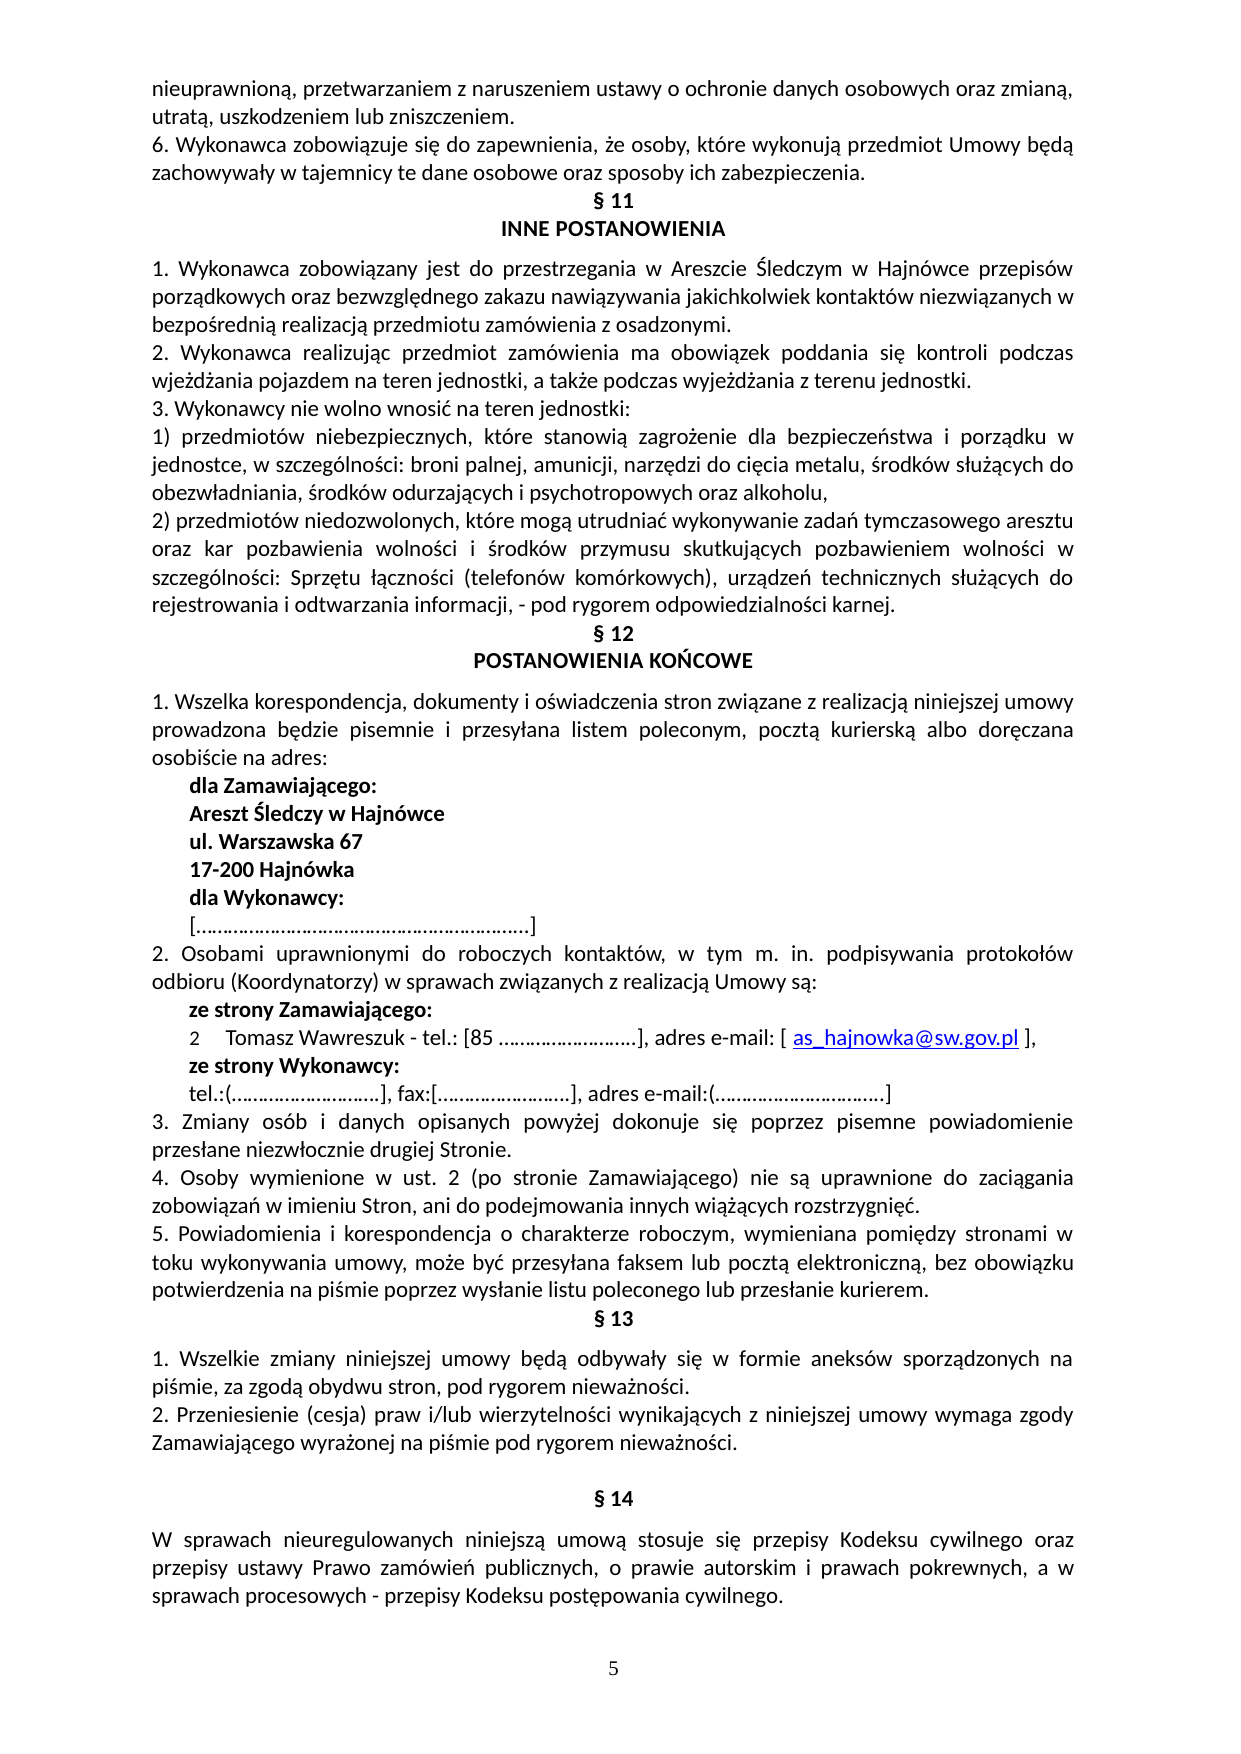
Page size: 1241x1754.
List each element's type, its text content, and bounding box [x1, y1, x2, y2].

subtitle 3. Zmiany osób i danych opisanych powyżej dokonuje się poprzez pisemne powiadomienie przesłane niezwłocznie drugiej Stronie. [152, 1107, 1075, 1163]
subtitle 4. Osoby wymienione w ust. 2 (po stronie Zamawiającego) nie są uprawnione do zaciągania zobowiązań w imieniu Stron, ani do podejmowania innych wiążących rozstrzygnięć. [152, 1163, 1075, 1219]
text § 13 [152, 1304, 1075, 1332]
list Tomasz Wawreszuk - tel.: [85 ……………………..], adres e-mail: [ as_hajnowka@sw.gov.pl ], [189, 1023, 1075, 1051]
subtitle 2. Wykonawca realizując przedmiot zamówienia ma obowiązek poddania się kontroli podczas wjeżdżania pojazdem na teren jednostki, a także podczas wyjeżdżania z terenu jednostki. [152, 338, 1075, 394]
text § 12 [152, 619, 1075, 647]
text POSTANOWIENIA KOŃCOWE [152, 647, 1075, 675]
subtitle 1. Wszelkie zmiany niniejszej umowy będą odbywały się w formie aneksów sporządzonych na piśmie, za zgodą obydwu stron, pod rygorem nieważności. [152, 1344, 1075, 1400]
text § 14 [152, 1484, 1075, 1512]
subtitle Areszt Śledczy w Hajnówce [189, 799, 1075, 827]
subtitle 2. Przeniesienie (cesja) praw i/lub wierzytelności wynikających z niniejszej umowy wymaga zgody Zamawiającego wyrażonej na piśmie pod rygorem nieważności. [152, 1400, 1075, 1456]
subtitle dla Wykonawcy: [189, 883, 1075, 911]
subtitle dla Zamawiającego: [189, 771, 1075, 799]
subtitle 3. Wykonawcy nie wolno wnosić na teren jednostki: [152, 394, 1075, 422]
subtitle 2) przedmiotów niedozwolonych, które mogą utrudniać wykonywanie zadań tymczasowego aresztu oraz kar pozbawienia wolności i środków przymusu skutkujących pozbawieniem wolności w szczególności: Sprzętu łączności (telefonów komórkowych), urządzeń technicznych służących do rejestrowania i odtwarzania informacji, - pod rygorem odpowiedzialności karnej. [152, 507, 1075, 619]
subtitle 1) przedmiotów niebezpiecznych, które stanowią zagrożenie dla bezpieczeństwa i porządku w jednostce, w szczególności: broni palnej, amunicji, narzędzi do cięcia metalu, środków służących do obezwładniania, środków odurzających i psychotropowych oraz alkoholu, [152, 422, 1075, 507]
subtitle nieuprawnioną, przetwarzaniem z naruszeniem ustawy o ochronie danych osobowych oraz zmianą, utratą, uszkodzeniem lub zniszczeniem. [152, 74, 1075, 130]
subtitle 2. Osobami uprawnionymi do roboczych kontaktów, w tym m. in. podpisywania protokołów odbioru (Koordynatorzy) w sprawach związanych z realizacją Umowy są: [152, 939, 1075, 995]
subtitle ul. Warszawska 67 [189, 827, 1075, 855]
subtitle 1. Wykonawca zobowiązany jest do przestrzegania w Areszcie Śledczym w Hajnówce przepisów porządkowych oraz bezwzględnego zakazu nawiązywania jakichkolwiek kontaktów niezwiązanych w bezpośrednią realizacją przedmiotu zamówienia z osadzonymi. [152, 254, 1075, 338]
subtitle [……………………………………………………...] [189, 911, 1075, 939]
subtitle 17-200 Hajnówka [189, 855, 1075, 883]
subtitle tel.:(……………………….], fax:[…………………….], adres e-mail:(…………………………..] [189, 1079, 1075, 1107]
subtitle 5. Powiadomienia i korespondencja o charakterze roboczym, wymieniana pomiędzy stronami w toku wykonywania umowy, może być przesyłana faksem lub pocztą elektroniczną, bez obowiązku potwierdzenia na piśmie poprzez wysłanie listu poleconego lub przesłanie kurierem. [152, 1219, 1075, 1304]
subtitle ze strony Wykonawcy: [189, 1051, 1075, 1079]
text § 11 [152, 186, 1075, 214]
subtitle 1. Wszelka korespondencja, dokumenty i oświadczenia stron związane z realizacją niniejszej umowy prowadzona będzie pisemnie i przesyłana listem poleconym, pocztą kurierską albo doręczana osobiście na adres: [152, 687, 1075, 771]
text INNE POSTANOWIENIA [152, 214, 1075, 242]
subtitle ze strony Zamawiającego: [189, 995, 1075, 1023]
text W sprawach nieuregulowanych niniejszą umową stosuje się przepisy Kodeksu cywilnego oraz przepisy ustawy Prawo zamówień publicznych, o prawie autorskim i prawach pokrewnych, a w sprawach procesowych - przepisy Kodeksu postępowania cywilnego. [152, 1525, 1075, 1609]
subtitle 6. Wykonawca zobowiązuje się do zapewnienia, że osoby, które wykonują przedmiot Umowy będą zachowywały w tajemnicy te dane osobowe oraz sposoby ich zabezpieczenia. [152, 130, 1075, 186]
